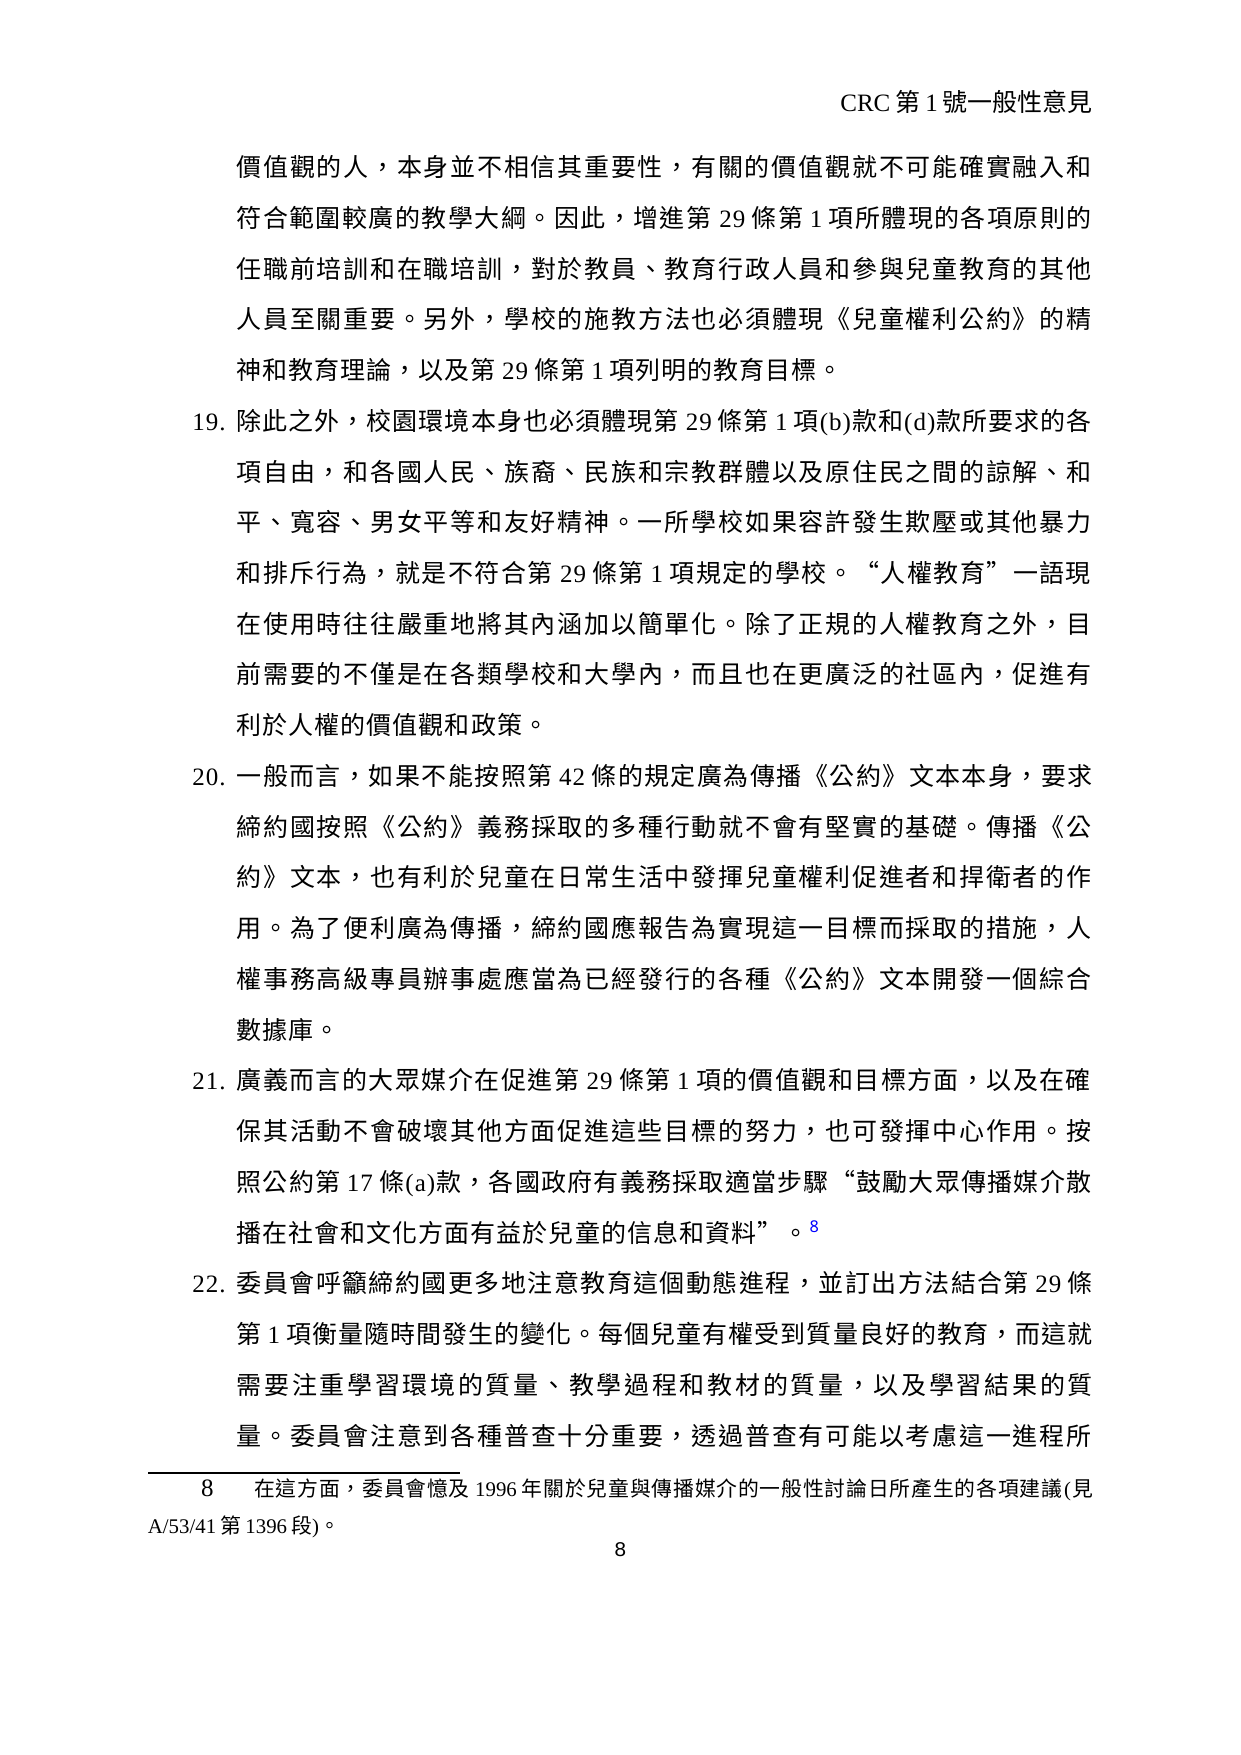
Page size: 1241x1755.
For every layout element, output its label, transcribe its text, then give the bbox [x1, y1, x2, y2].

list 價值觀的人，本身並不相信其重要性，有關的價值觀就不可能確實融入和符合範圍較廣的教學大綱。因此，增進第29條第1項所體現的各項原則的任職前培訓和在職培訓，對於教員、教育行政人員和參與兒童教育的其他人員至關重要。另外，學校的施教方法也必須體現《兒童權利公約》的精神和教育理論，以及第29條第1項列明的教育目標。 [192, 148, 1093, 387]
list 除此之外，校園環境本身也必須體現第29條第1項(b)款和(d)款所要求的各項自由，和各國人民、族裔、民族和宗教群體以及原住民之間的諒解、和平、寬容、男女平等和友好精神。一所學校如果容許發生欺壓或其他暴力和排斥行為，就是不符合第29條第1項規定的學校。“人權教育”一語現在使用時往往嚴重地將其內涵加以簡單化。除了正規的人權教育之外，目前需要的不僅是在各類學校和大學內，而且也在更廣泛的社區內，促進有利於人權的價值觀和政策。 [192, 401, 1093, 742]
list 一般而言，如果不能按照第42條的規定廣為傳播《公約》文本本身，要求締約國按照《公約》義務採取的多種行動就不會有堅實的基礎。傳播《公約》文本，也有利於兒童在日常生活中發揮兒童權利促進者和捍衛者的作用。為了便利廣為傳播，締約國應報告為實現這一目標而採取的措施，人權事務高級專員辦事處應當為已經發行的各種《公約》文本開發一個綜合數據庫。 [192, 756, 1093, 1046]
list 廣義而言的大眾媒介在促進第29條第1項的價值觀和目標方面，以及在確保其活動不會破壞其他方面促進這些目標的努力，也可發揮中心作用。按照公約第17條(a)款，各國政府有義務採取適當步驟“鼓勵大眾傳播媒介散播在社會和文化方面有益於兒童的信息和資料”。 [192, 1061, 1093, 1249]
list 委員會呼籲締約國更多地注意教育這個動態進程，並訂出方法結合第29條第1項衡量隨時間發生的變化。每個兒童有權受到質量良好的教育，而這就需要注重學習環境的質量、教學過程和教材的質量，以及學習結果的質量。委員會注意到各種普查十分重要，透過普查有可能以考慮這一進程所 [192, 1264, 1093, 1452]
list 在這方面，委員會憶及1996年關於兒童與傳播媒介的一般性討論日所產生的各項建議(見A/53/41第1396段)。 [148, 1473, 1093, 1539]
